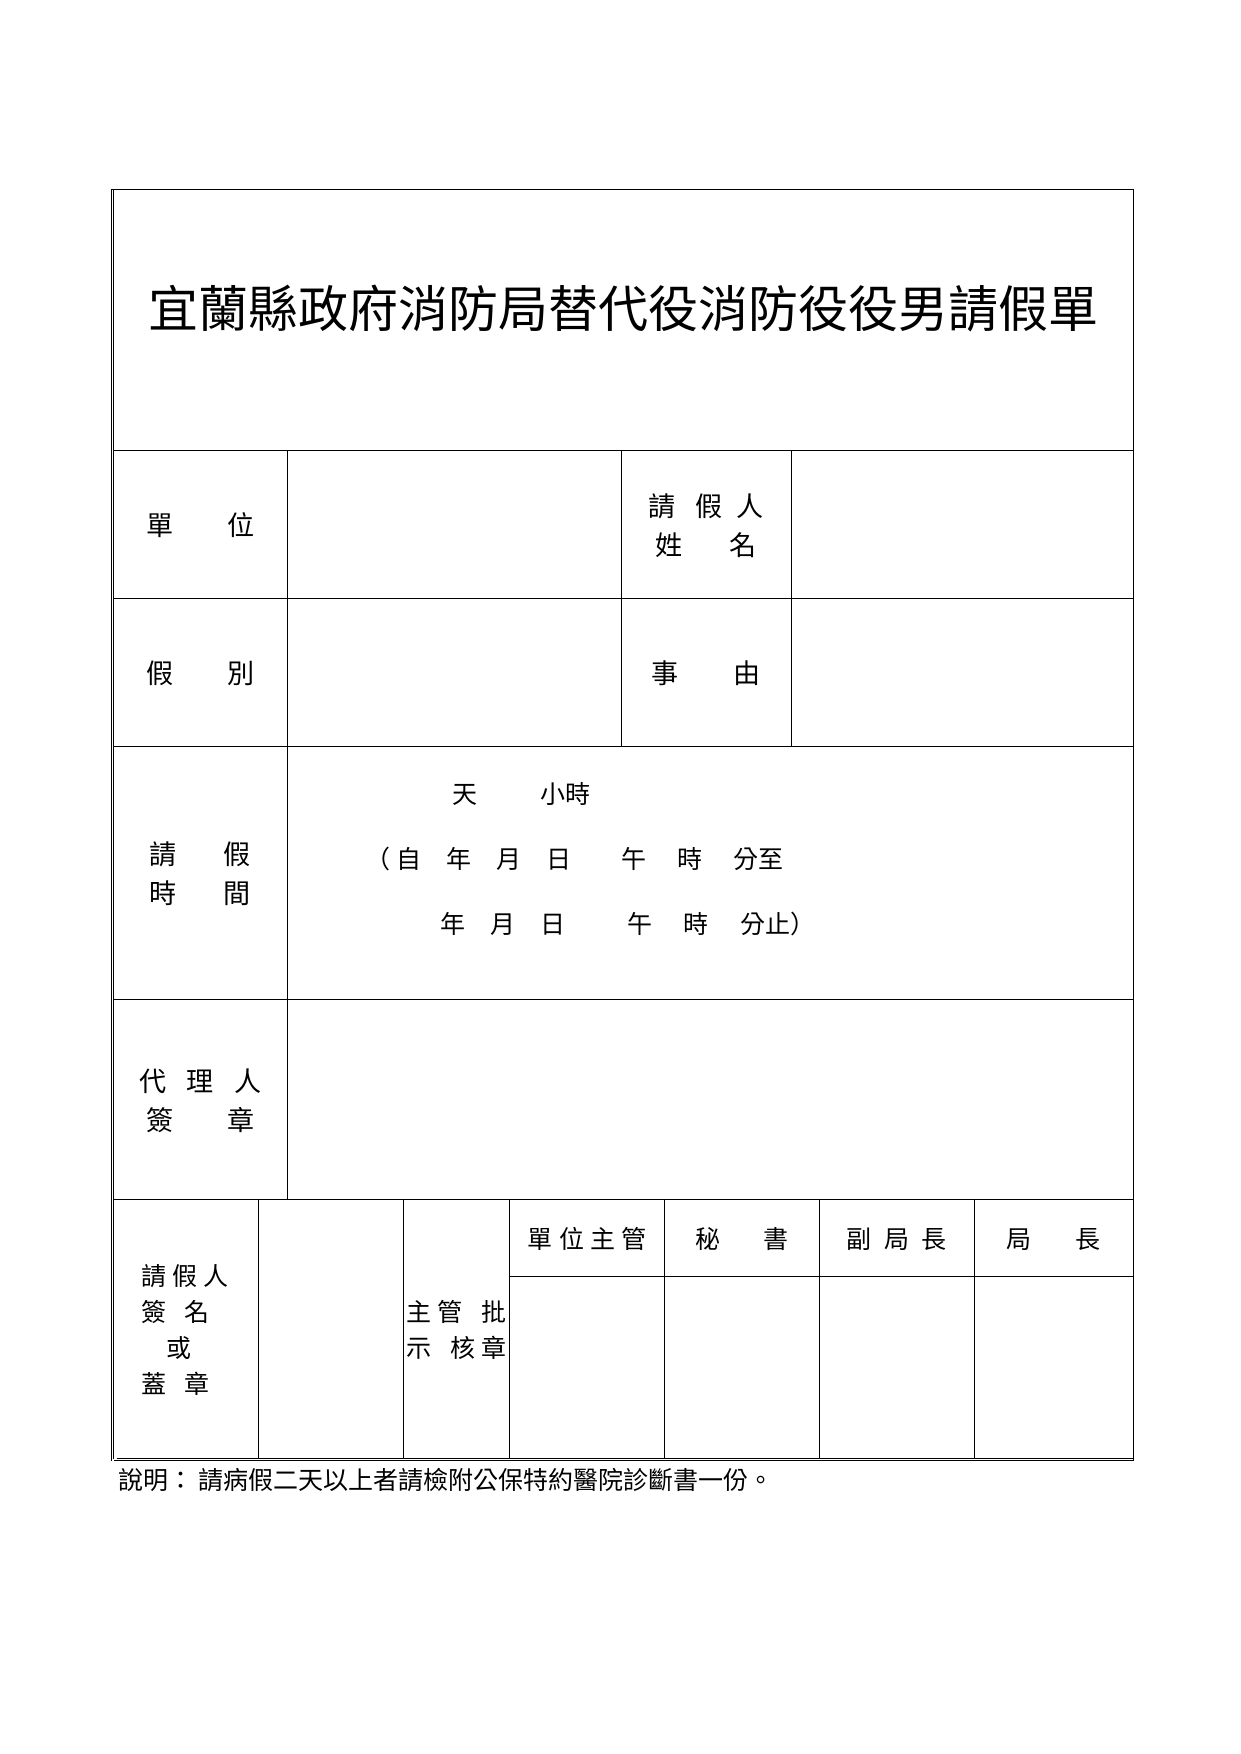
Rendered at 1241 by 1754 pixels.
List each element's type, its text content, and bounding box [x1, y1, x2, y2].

table_cell 單 位 主 管 [510, 1200, 664, 1276]
table_cell 單 位 [114, 451, 287, 598]
table_header 宜蘭縣政府消防局替代役消防役役男請假單 [114, 190, 1133, 450]
table_cell 請 假 人 簽 名 或 蓋 章 [114, 1200, 258, 1458]
table_cell [792, 599, 1133, 746]
table_cell [288, 451, 621, 598]
table_cell [975, 1277, 1133, 1458]
table_cell 事 由 [622, 599, 791, 746]
table_cell 主 管 批 示 核 章 [404, 1200, 509, 1458]
text 說明： 請病假二天以上者請檢附公保特約醫院診斷書一份。 [118, 1461, 1122, 1497]
table_cell 局 長 [975, 1200, 1133, 1276]
table_cell 副 局 長 [820, 1200, 974, 1276]
table_cell [288, 1000, 1133, 1199]
table_cell [288, 599, 621, 746]
table_cell [510, 1277, 664, 1458]
table_cell [792, 451, 1133, 598]
table_cell [665, 1277, 819, 1458]
table_cell 天 小時 （ 自 年 月 日 午 時 分至 年 月 日 午 時 分止） [288, 747, 1133, 998]
table_cell [259, 1200, 403, 1458]
table_cell 請 假 人 姓 名 [622, 451, 791, 598]
table_cell 秘 書 [665, 1200, 819, 1276]
table_cell [820, 1277, 974, 1458]
table_cell 請 假 時 間 [114, 747, 287, 998]
table_cell 假 別 [114, 599, 287, 746]
table_cell 代 理 人 簽 章 [114, 1000, 287, 1199]
